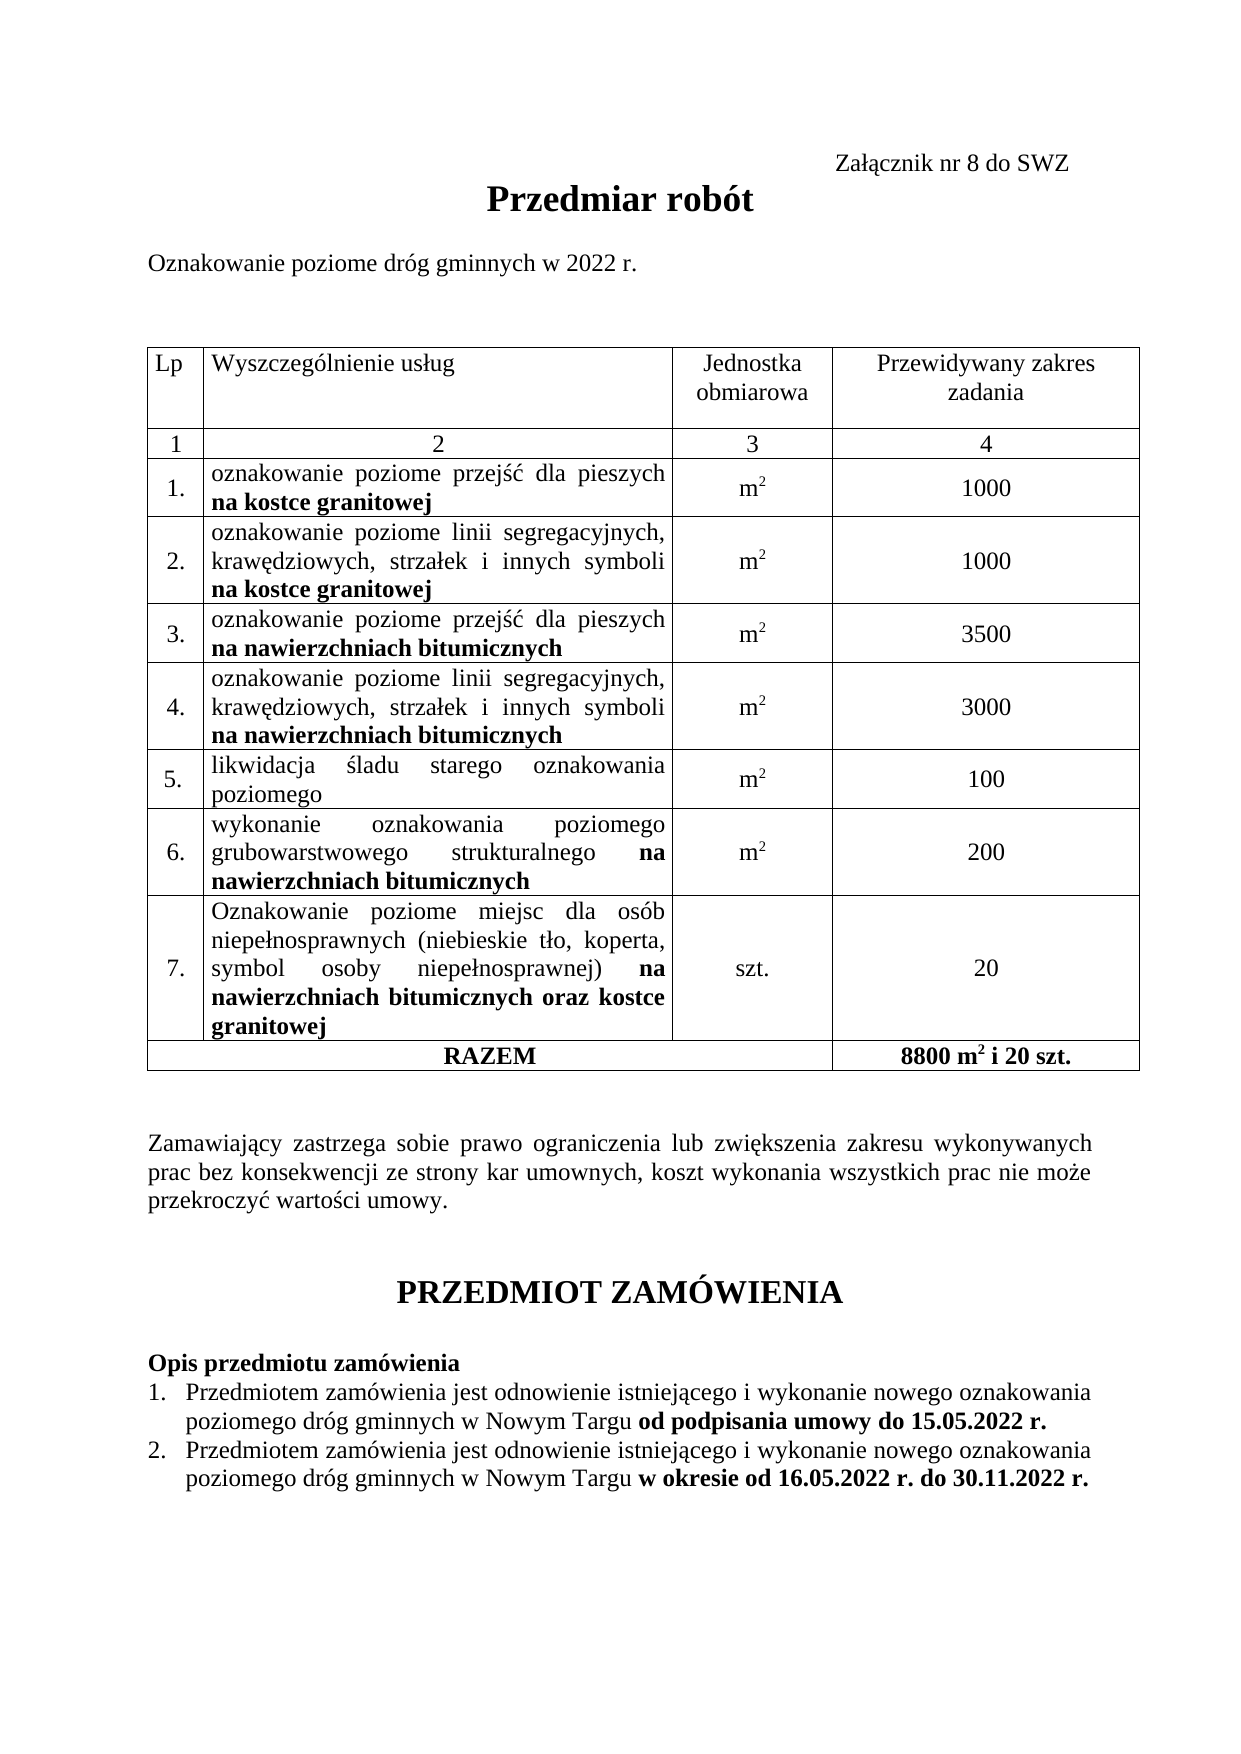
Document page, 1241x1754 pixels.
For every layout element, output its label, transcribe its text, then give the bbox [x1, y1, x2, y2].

table_cell 1000 [833, 459, 1139, 516]
table_header Lp [148, 348, 203, 428]
text Opis przedmiotu zamówienia [148, 1348, 1093, 1377]
table_cell 200 [833, 809, 1139, 895]
table_cell RAZEM [148, 1041, 832, 1069]
text Oznakowanie poziome dróg gminnych w 2022 r. [148, 248, 1093, 277]
table_cell 8800 m2 i 20 szt. [833, 1041, 1139, 1069]
table_cell Oznakowanie poziome miejsc dla osób niepełnosprawnych (niebieskie tło, koperta, symbol osoby niepełnosprawnej) na nawierzchniach bitumicznych oraz kostce granitowej [204, 896, 672, 1040]
table_cell m2 [673, 663, 832, 749]
table_cell 3500 [833, 604, 1139, 662]
table_header Przewidywany zakres zadania [833, 348, 1139, 428]
text PRZEDMIOT ZAMÓWIENIA [148, 1272, 1093, 1310]
table_cell 1 [148, 429, 203, 457]
table_cell 4 [833, 429, 1139, 457]
table_cell m2 [673, 459, 832, 516]
table_cell oznakowanie poziome linii segregacyjnych, krawędziowych, strzałek i innych symboli na nawierzchniach bitumicznych [204, 663, 672, 749]
table_header Jednostka obmiarowa [673, 348, 832, 428]
table_cell 7. [148, 896, 203, 1040]
table_cell wykonanie oznakowania poziomego grubowarstwowego strukturalnego na nawierzchniach bitumicznych [204, 809, 672, 895]
table_cell m2 [673, 517, 832, 603]
table_cell 2. [148, 517, 203, 603]
text Zamawiający zastrzega sobie prawo ograniczenia lub zwiększenia zakresu wykonywanych prac bez konsekwencji ze strony kar umownych, koszt wykonania wszystkich prac nie może przekroczyć wartości umowy. [148, 1128, 1093, 1214]
table_cell oznakowanie poziome przejść dla pieszych na nawierzchniach bitumicznych [204, 604, 672, 662]
list Przedmiotem zamówienia jest odnowienie istniejącego i wykonanie nowego oznakowania poziomego dróg gminnych w Nowym Targu od podpisania umowy do 15.05.2022 r. [148, 1377, 1093, 1435]
table_cell szt. [673, 896, 832, 1040]
table_cell oznakowanie poziome linii segregacyjnych, krawędziowych, strzałek i innych symboli na kostce granitowej [204, 517, 672, 603]
table_cell m2 [673, 604, 832, 662]
table_cell 5. [148, 750, 203, 808]
table_cell 3 [673, 429, 832, 457]
table_cell m2 [673, 750, 832, 808]
subtitle Załącznik nr 8 do SWZ [148, 148, 1093, 176]
table_cell 20 [833, 896, 1139, 1040]
table_cell 3. [148, 604, 203, 662]
table_cell 100 [833, 750, 1139, 808]
table_cell 1000 [833, 517, 1139, 603]
table_header Wyszczególnienie usług [204, 348, 672, 428]
table_cell oznakowanie poziome przejść dla pieszych na kostce granitowej [204, 459, 672, 516]
table_cell 1. [148, 459, 203, 516]
table_cell 3000 [833, 663, 1139, 749]
table_cell m2 [673, 809, 832, 895]
table_cell 4. [148, 663, 203, 749]
table_cell 6. [148, 809, 203, 895]
table_cell likwidacja śladu starego oznakowania poziomego [204, 750, 672, 808]
list Przedmiotem zamówienia jest odnowienie istniejącego i wykonanie nowego oznakowania poziomego dróg gminnych w Nowym Targu w okresie od 16.05.2022 r. do 30.11.2022 r. [148, 1435, 1093, 1492]
table_cell 2 [204, 429, 672, 457]
subtitle Przedmiar robót [148, 176, 1093, 219]
